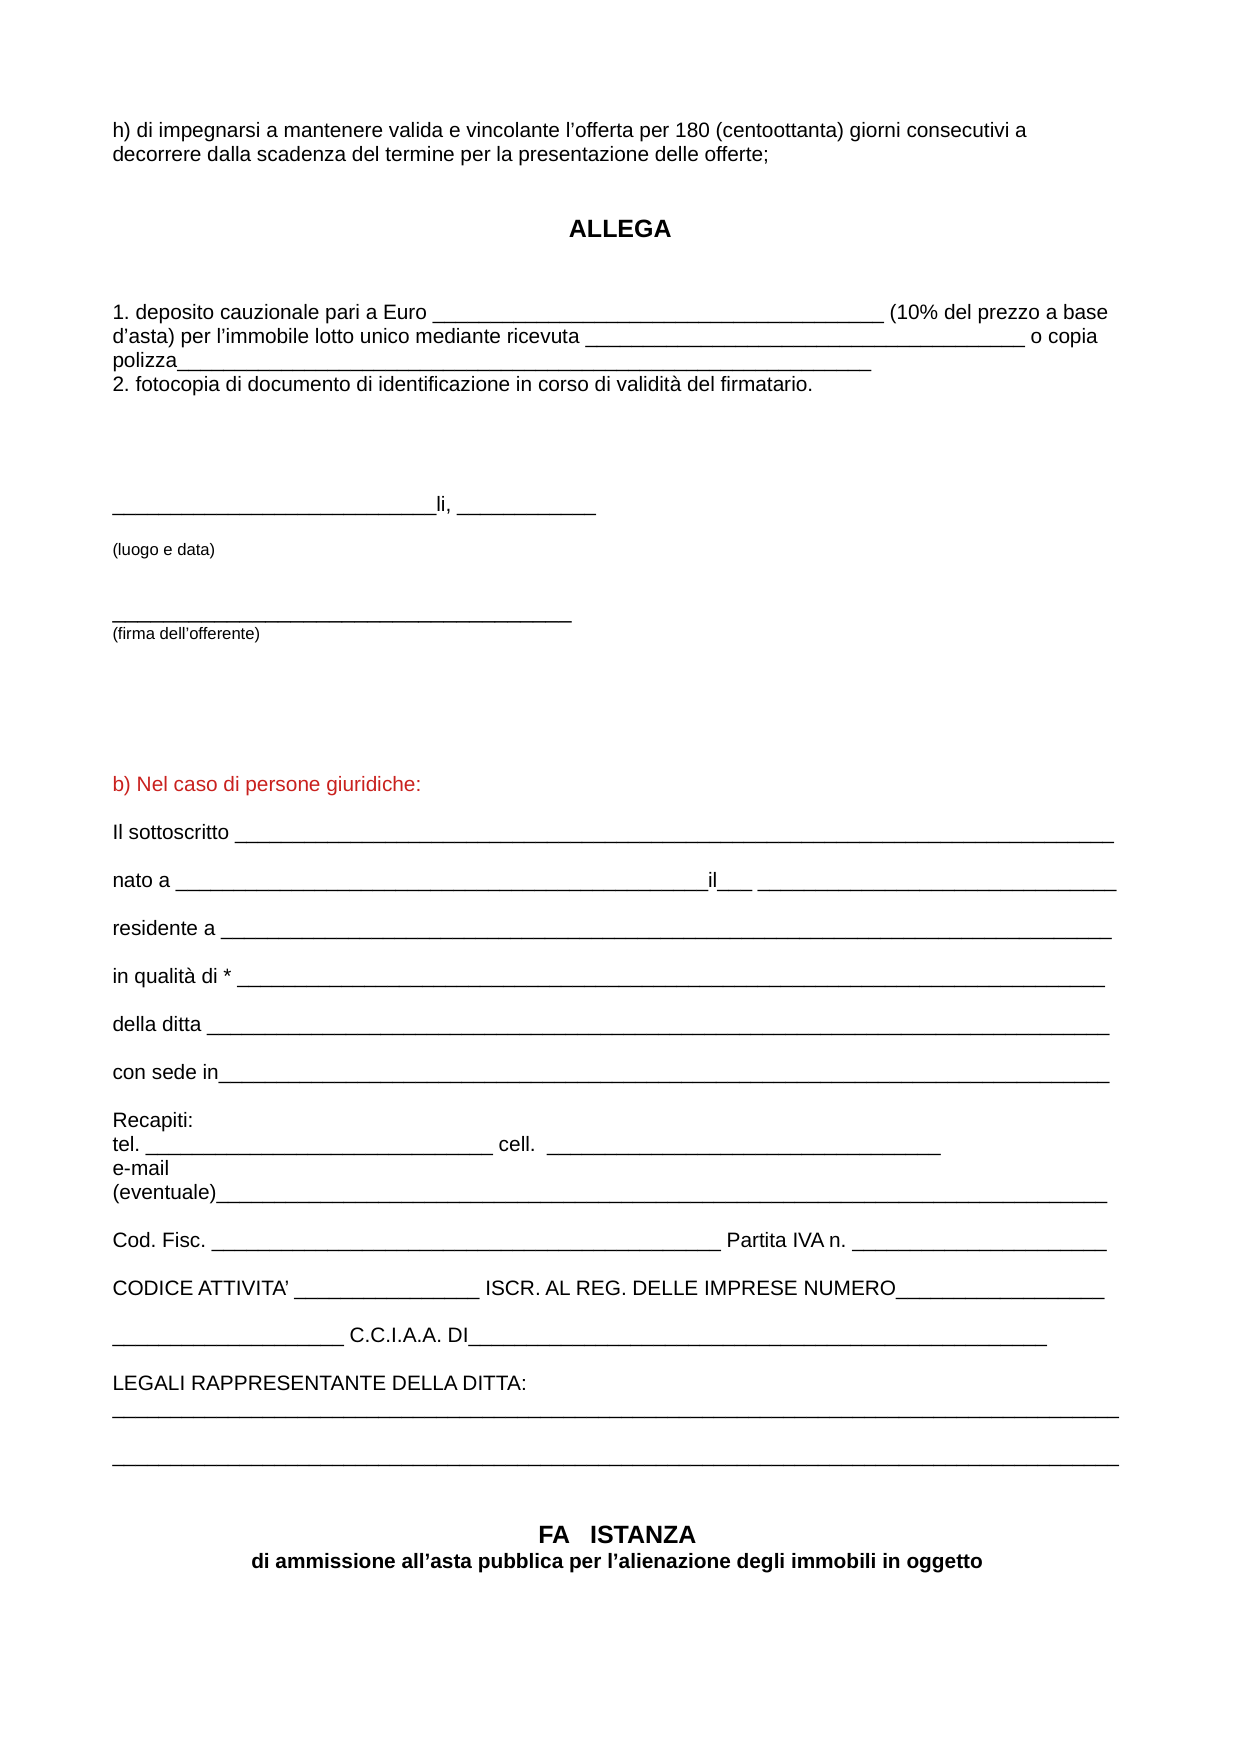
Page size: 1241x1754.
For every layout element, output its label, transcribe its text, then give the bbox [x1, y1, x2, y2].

text della ditta ______________________________________________________________________________ [112, 1012, 1122, 1036]
text b) Nel caso di persone giuridiche: [112, 772, 1122, 796]
text ALLEGA [112, 214, 1122, 243]
text _______________________________________________________________________________________ [112, 1443, 1122, 1491]
text CODICE ATTIVITA’ ________________ ISCR. AL REG. DELLE IMPRESE NUMERO__________________ [112, 1275, 1122, 1299]
text LEGALI RAPPRESENTANTE DELLA DITTA: [112, 1371, 1122, 1395]
text 1. deposito cauzionale pari a Euro _______________________________________ (10% del prezzo a base d’asta) per l’immobile lotto unico mediante ricevuta ______________________________________ o copia polizza____________________________________________________________ [112, 300, 1122, 372]
text FA ISTANZA [112, 1520, 1122, 1548]
text (luogo e data) [112, 540, 1122, 559]
text di ammissione all’asta pubblica per l’alienazione degli immobili in oggetto [112, 1548, 1122, 1572]
text ____________________________li, ____________ [112, 492, 1122, 516]
text Cod. Fisc. ____________________________________________ Partita IVA n. ______________________ [112, 1227, 1122, 1275]
text e-mail [112, 1156, 1122, 1179]
text residente a _____________________________________________________________________________ [112, 916, 1122, 940]
text con sede in_____________________________________________________________________________ [112, 1060, 1122, 1084]
text _______________________________________________________________________________________ [112, 1395, 1122, 1443]
text nato a ______________________________________________il___ _______________________________ [112, 868, 1122, 892]
text (firma dell’offerente) [112, 624, 1122, 643]
text ____________________ C.C.I.A.A. DI__________________________________________________ [112, 1323, 1122, 1371]
text Recapiti: [112, 1108, 1122, 1132]
text ____________________________________ [112, 597, 1122, 624]
text in qualità di * ___________________________________________________________________________ [112, 964, 1122, 988]
text Il sottoscritto ____________________________________________________________________________ [112, 820, 1122, 844]
text tel. ______________________________ cell. __________________________________ [112, 1132, 1122, 1156]
text (eventuale)_____________________________________________________________________________ [112, 1179, 1122, 1203]
text h) di impegnarsi a mantenere valida e vincolante l’offerta per 180 (centoottanta) giorni consecutivi a decorrere dalla scadenza del termine per la presentazione delle offerte; [112, 118, 1122, 166]
text 2. fotocopia di documento di identificazione in corso di validità del firmatario. [112, 372, 1122, 396]
